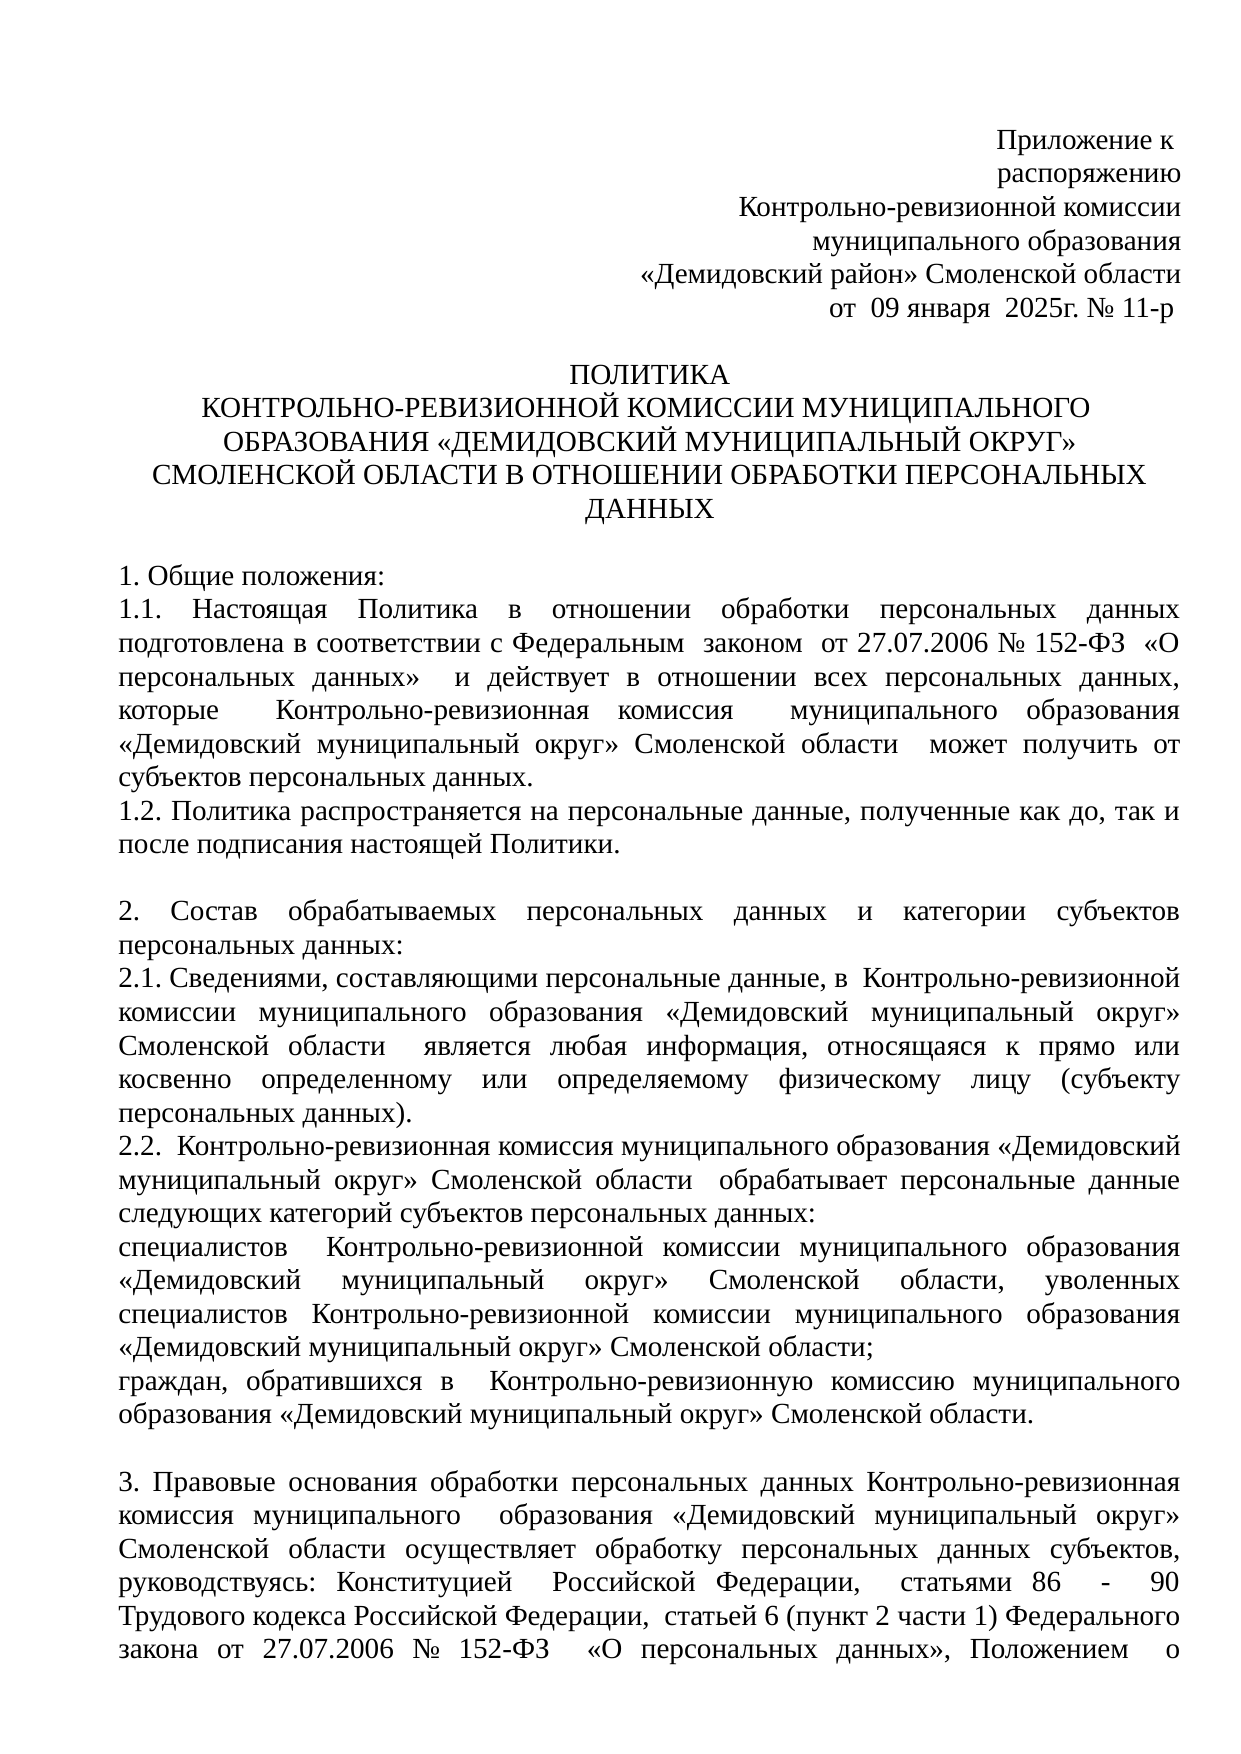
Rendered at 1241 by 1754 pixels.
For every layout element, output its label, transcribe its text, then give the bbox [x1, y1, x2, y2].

text 1.2. Политика распространяется на персональные данные, полученные как до, так и после подписания настоящей Политики. [118, 793, 1181, 860]
text Контрольно-ревизионной комиссии [118, 189, 1181, 223]
text Приложение к [118, 122, 1181, 156]
text распоряжению [118, 156, 1181, 189]
text 1. Общие положения: [118, 558, 1181, 592]
text граждан, обратившихся в Контрольно-ревизионную комиссию муниципального образования «Демидовский муниципальный округ» Смоленской области. [118, 1363, 1181, 1430]
text от 09 января 2025г. № 11-р [118, 290, 1181, 323]
text муниципального образования [118, 223, 1181, 256]
text 2. Состав обрабатываемых персональных данных и категории субъектов персональных данных: [118, 893, 1181, 961]
text 2.2. Контрольно-ревизионная комиссия муниципального образования «Демидовский муниципальный округ» Смоленской области обрабатывает персональные данные следующих категорий субъектов персональных данных: [118, 1128, 1181, 1229]
text КОНТРОЛЬНО-РЕВИЗИОННОЙ КОМИССИИ МУНИЦИПАЛЬНОГО [118, 390, 1181, 424]
text ПОЛИТИКА [118, 357, 1181, 390]
text специалистов Контрольно-ревизионной комиссии муниципального образования «Демидовский муниципальный округ» Смоленской области, уволенных специалистов Контрольно-ревизионной комиссии муниципального образования «Демидовский муниципальный округ» Смоленской области; [118, 1229, 1181, 1363]
text ОБРАЗОВАНИЯ «ДЕМИДОВСКИЙ МУНИЦИПАЛЬНЫЙ ОКРУГ» СМОЛЕНСКОЙ ОБЛАСТИ В ОТНОШЕНИИ ОБРАБОТКИ ПЕРСОНАЛЬНЫХ ДАННЫХ [118, 424, 1181, 524]
text 2.1. Сведениями, составляющими персональные данные, в Контрольно-ревизионной комиссии муниципального образования «Демидовский муниципальный округ» Смоленской области является любая информация, относящаяся к прямо или косвенно определенному или определяемому физическому лицу (субъекту персональных данных). [118, 961, 1181, 1128]
text 3. Правовые основания обработки персональных данных Контрольно-ревизионная комиссия муниципального образования «Демидовский муниципальный округ» Смоленской области осуществляет обработку персональных данных субъектов, руководствуясь: Конституцией Российской Федерации, статьями 86 - 90 Трудового кодекса Российской Федерации, статьей 6 (пункт 2 части 1) Федерального закона от 27.07.2006 № 152-ФЗ «О персональных данных», Положением о [118, 1464, 1181, 1665]
text 1.1. Настоящая Политика в отношении обработки персональных данных подготовлена в соответствии с Федеральным законом от 27.07.2006 № 152-ФЗ «О персональных данных» и действует в отношении всех персональных данных, которые Контрольно-ревизионная комиссия муниципального образования «Демидовский муниципальный округ» Смоленской области может получить от субъектов персональных данных. [118, 592, 1181, 793]
text «Демидовский район» Смоленской области [118, 256, 1181, 290]
